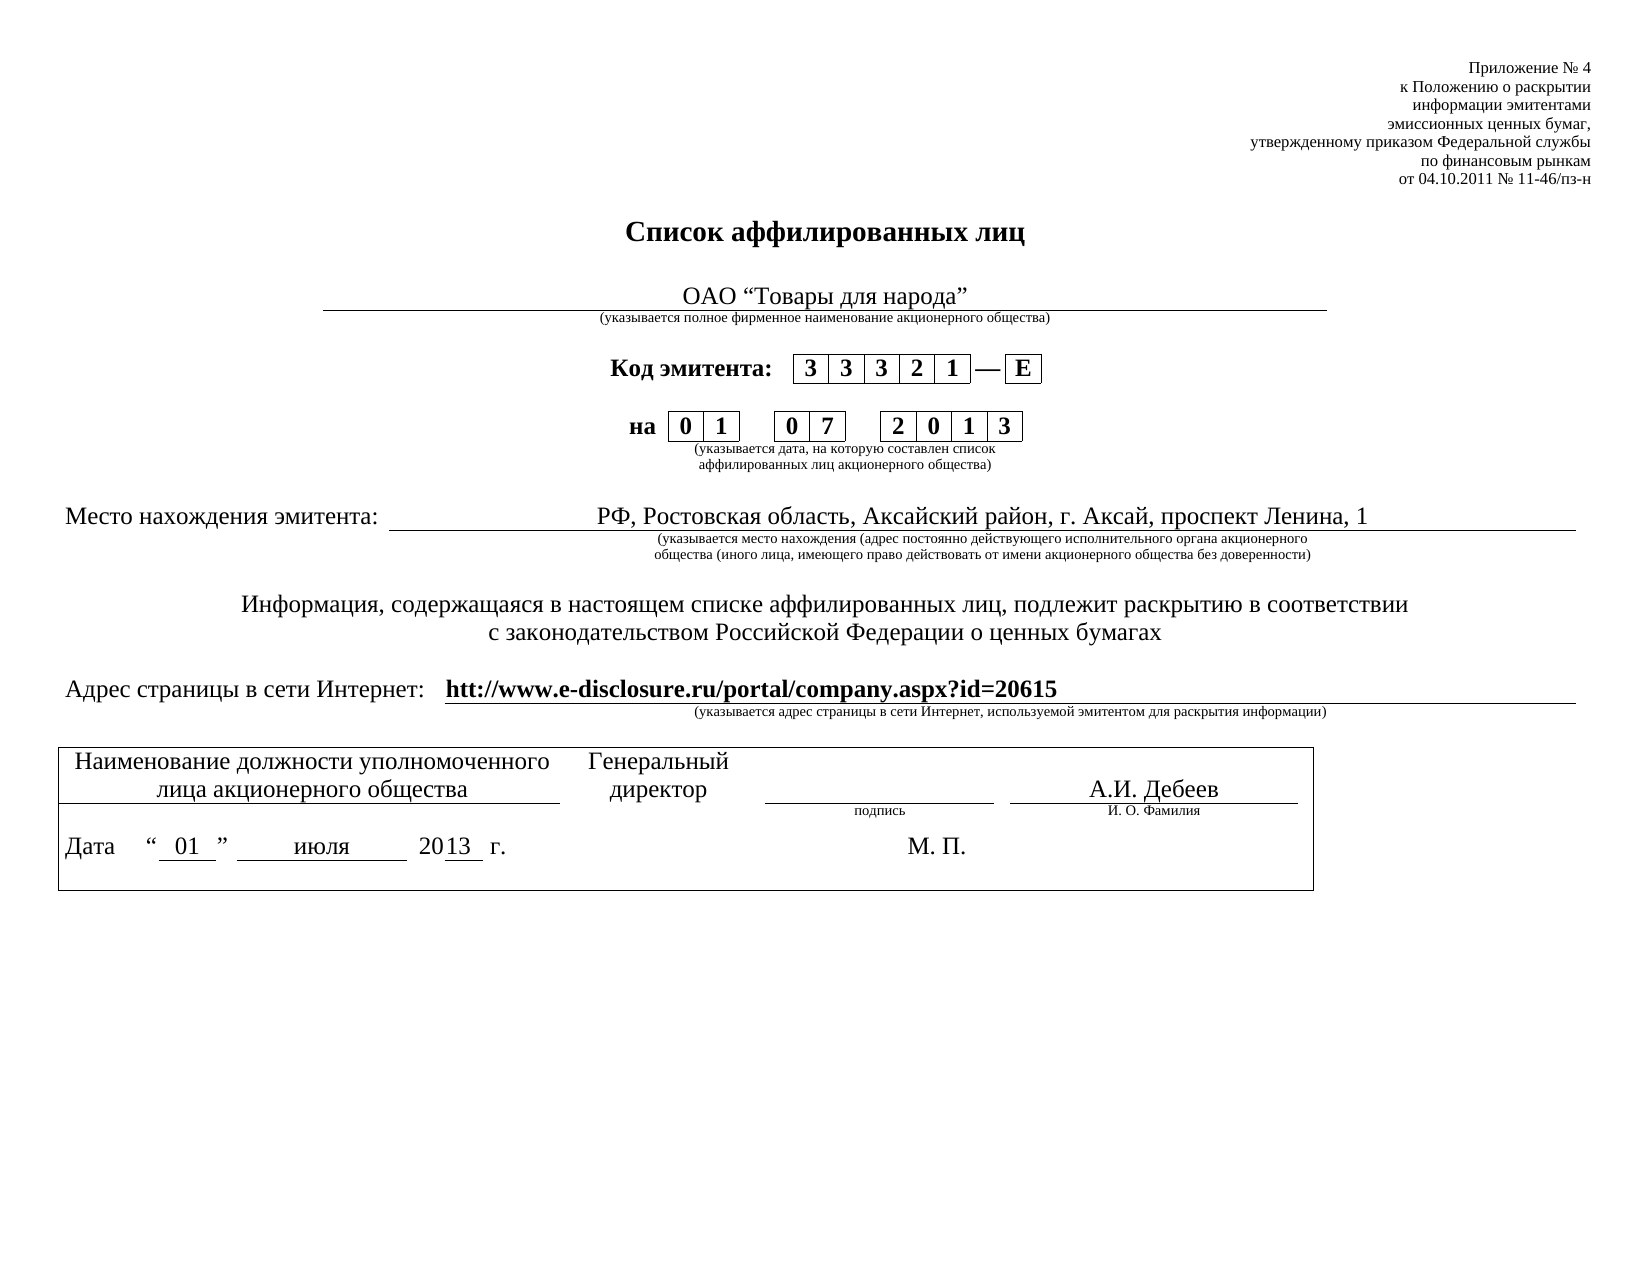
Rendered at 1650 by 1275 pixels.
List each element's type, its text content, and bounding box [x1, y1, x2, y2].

text информации эмитентами [59, 96, 1591, 114]
table_cell [994, 803, 1010, 830]
table_header 0 [917, 412, 951, 441]
table_header 3 [794, 355, 828, 383]
table_header 1 [704, 412, 739, 441]
table_header 0 [669, 412, 703, 441]
table_cell 01 [159, 830, 216, 860]
table_cell 20 [407, 830, 444, 860]
table_cell 13 [445, 830, 482, 860]
text к Положению о раскрытии [59, 77, 1591, 96]
table_cell [560, 803, 751, 830]
table_header Е [1006, 355, 1041, 383]
table_header htt://www.e-disclosure.ru/portal/company.aspx?id=20615 [445, 674, 1576, 703]
table_cell (указывается место нахождения (адрес постоянно действующего исполнительного органа акционерного общества (иного лица, имеющего право действовать от имени акционерного общества без доверенности) [389, 531, 1576, 563]
table_header [740, 411, 774, 441]
table_header [751, 748, 765, 802]
text Информация, содержащаяся в настоящем списке аффилированных лиц, подлежит раскрытию в соответствии с законодательством Российской Федерации о ценных бумагах [59, 590, 1591, 646]
text утвержденному приказом Федеральной службы [59, 133, 1591, 151]
table_cell М. П. [560, 830, 1313, 860]
table_header Место нахождения эмитента: [58, 501, 389, 530]
table_header РФ, Ростовская область, Аксайский район, г. Аксай, проспект Ленина, 1 [389, 501, 1576, 530]
table_cell [751, 803, 765, 830]
table_cell (указывается дата, на которую составлен список аффилированных лиц акционерного общества) [668, 441, 1022, 473]
table_header 3 [865, 355, 899, 383]
table_cell [59, 804, 560, 830]
table_header [1298, 748, 1313, 802]
table_header [765, 748, 994, 802]
table_cell Дата “ [59, 830, 159, 860]
table_cell (указывается полное фирменное наименование акционерного общества) [323, 311, 1327, 326]
table_header ОАО “Товары для народа” [323, 280, 1327, 309]
table_header 7 [810, 412, 845, 441]
table_cell [59, 860, 1313, 889]
table_cell [1298, 803, 1313, 830]
table_header [994, 748, 1010, 802]
table_header [846, 411, 880, 441]
table_cell И. О. Фамилия [1010, 804, 1297, 830]
table_header 1 [935, 355, 970, 383]
table_header 2 [900, 355, 934, 383]
table_header на [628, 411, 668, 441]
title от 04.10.2011 № 11-46/пз-н [640, 170, 1591, 188]
text Список аффилированных лиц [59, 216, 1591, 248]
table_cell ” [216, 830, 237, 860]
table_header — [971, 354, 1005, 383]
table_cell г. [483, 830, 560, 860]
table_cell подпись [765, 804, 994, 830]
table_header А.И. Дебеев [1010, 748, 1297, 802]
table_cell [628, 441, 668, 473]
table_header 0 [775, 412, 809, 441]
table_cell [58, 703, 444, 719]
text Приложение № 4 [59, 59, 1591, 77]
table_header 1 [952, 412, 987, 441]
table_cell июля [237, 830, 407, 860]
text по финансовым рынкам [59, 151, 1591, 170]
table_cell (указывается адрес страницы в сети Интернет, используемой эмитентом для раскрытия информации) [445, 704, 1576, 719]
table_header 3 [829, 355, 864, 383]
table_header Код эмитента: [609, 354, 793, 383]
table_header Генеральный директор [560, 748, 751, 802]
table_header 2 [881, 412, 916, 441]
text эмиссионных ценных бумаг, [59, 114, 1591, 133]
table_cell [58, 530, 389, 563]
table_header Адрес страницы в сети Интернет: [58, 674, 444, 703]
table_header Наименование должности уполномоченного лица акционерного общества [59, 748, 560, 802]
table_header 3 [988, 412, 1022, 441]
